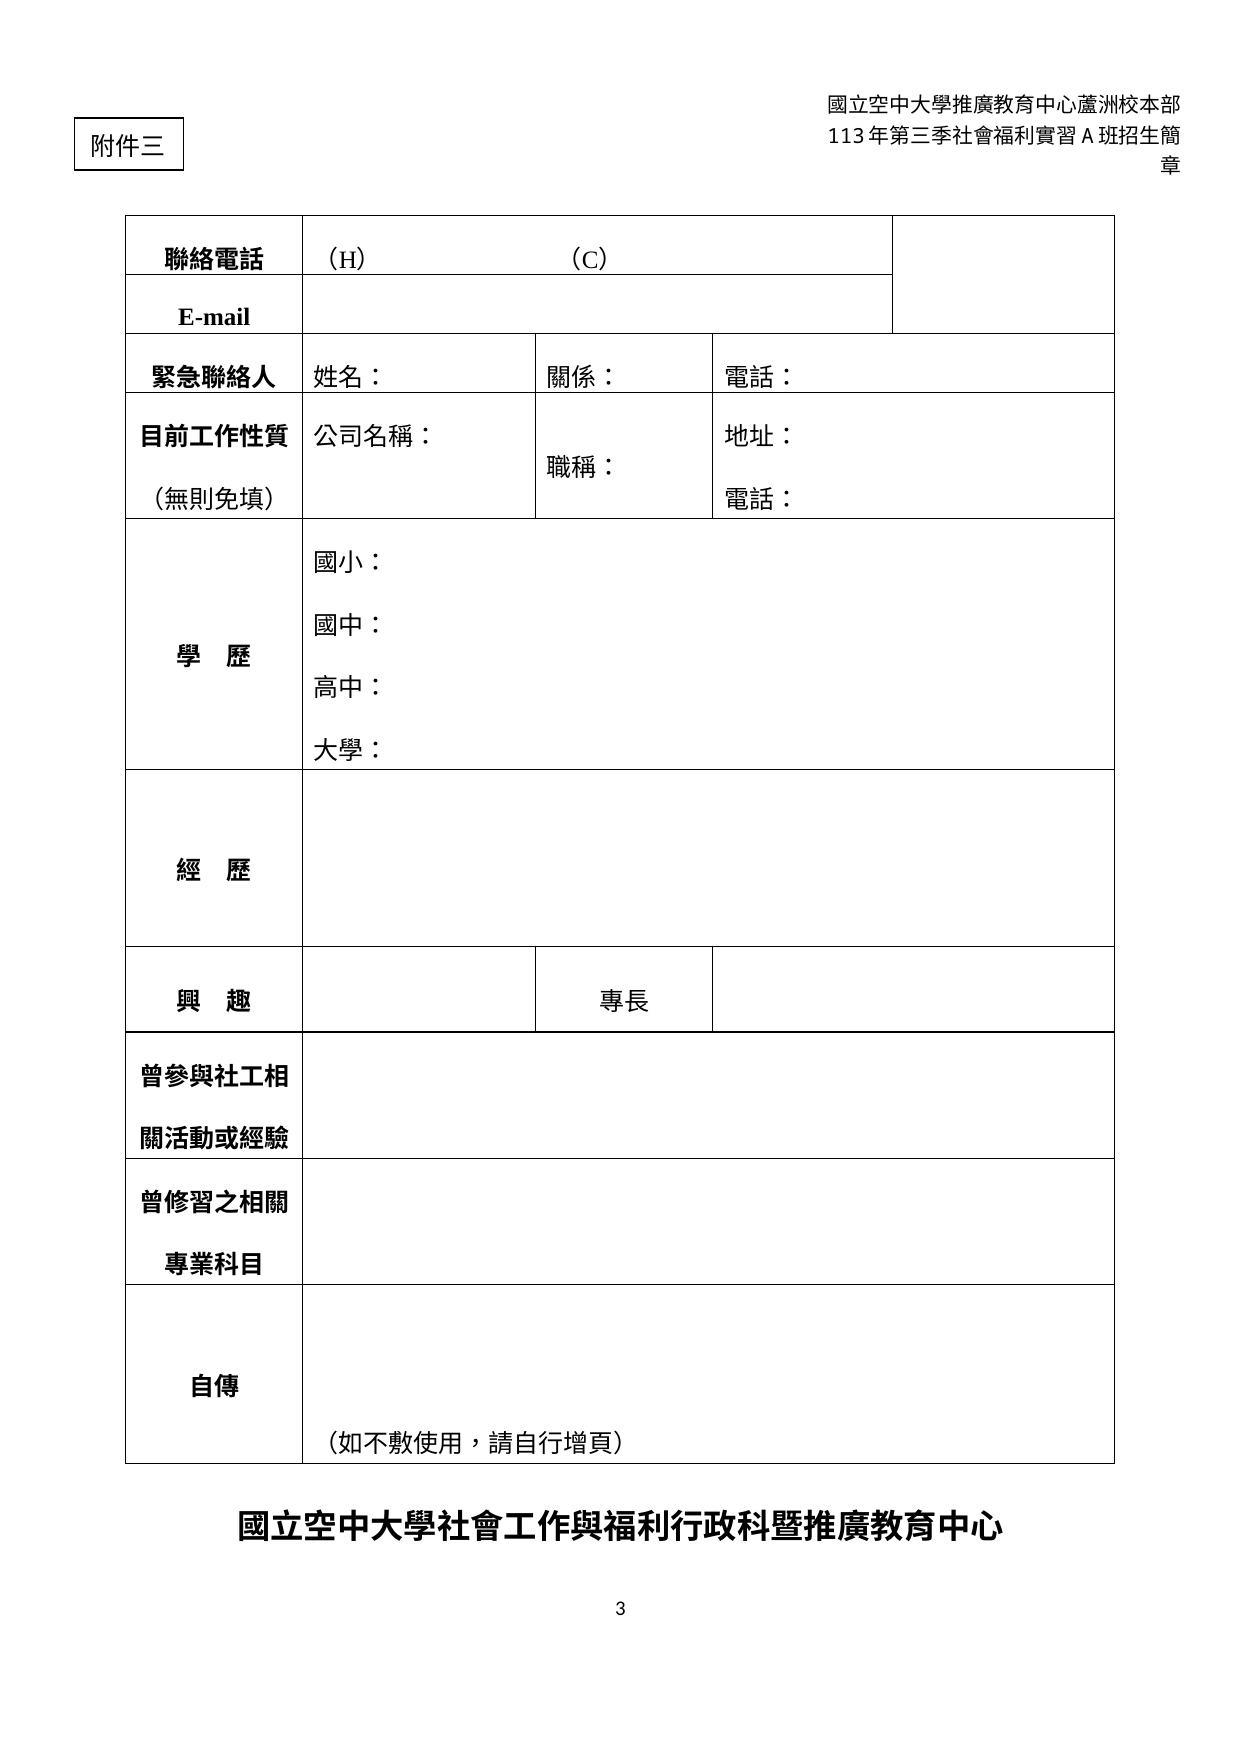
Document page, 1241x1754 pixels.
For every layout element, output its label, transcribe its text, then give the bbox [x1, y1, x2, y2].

text [75, 119, 183, 169]
table_cell 國小： 國中： 高中： 大學： [303, 519, 1114, 769]
table_cell E-mail [126, 275, 302, 333]
table_cell 電話： [713, 334, 1114, 392]
table_cell 姓名： [303, 334, 535, 392]
table_cell 專長 [536, 947, 712, 1031]
table_header [893, 216, 1114, 333]
table_cell [303, 1033, 1114, 1157]
table_cell 目前工作性質 （無則免填） [126, 393, 302, 518]
table_cell （如不敷使用，請自行增頁） [303, 1285, 1114, 1463]
table_cell 經歷 [126, 770, 302, 946]
table_cell [303, 770, 1114, 946]
text 附件三 [90, 126, 168, 162]
table_cell （H） （C） [303, 216, 892, 274]
table_cell 公司名稱： [303, 393, 535, 518]
table_cell [713, 947, 1114, 1031]
table_cell 自傳 [126, 1285, 302, 1463]
table_cell 關係： [536, 334, 712, 392]
table_cell 曾參與社工相關活動或經驗 [126, 1033, 302, 1157]
table_cell 緊急聯絡人 [126, 334, 302, 392]
text 國立空中大學社會工作與福利行政科暨推廣教育中心 [59, 1483, 1181, 1545]
table_cell 曾修習之相關專業科目 [126, 1159, 302, 1283]
table_cell 地址： 電話： [713, 393, 1114, 518]
table_cell [303, 1159, 1114, 1283]
table_cell 聯絡電話 [126, 216, 302, 274]
table_cell 興趣 [126, 947, 302, 1031]
table_cell [303, 275, 892, 333]
table_cell 學歷 [126, 519, 302, 769]
table_cell 職稱： [536, 393, 712, 518]
table_cell [303, 947, 535, 1031]
